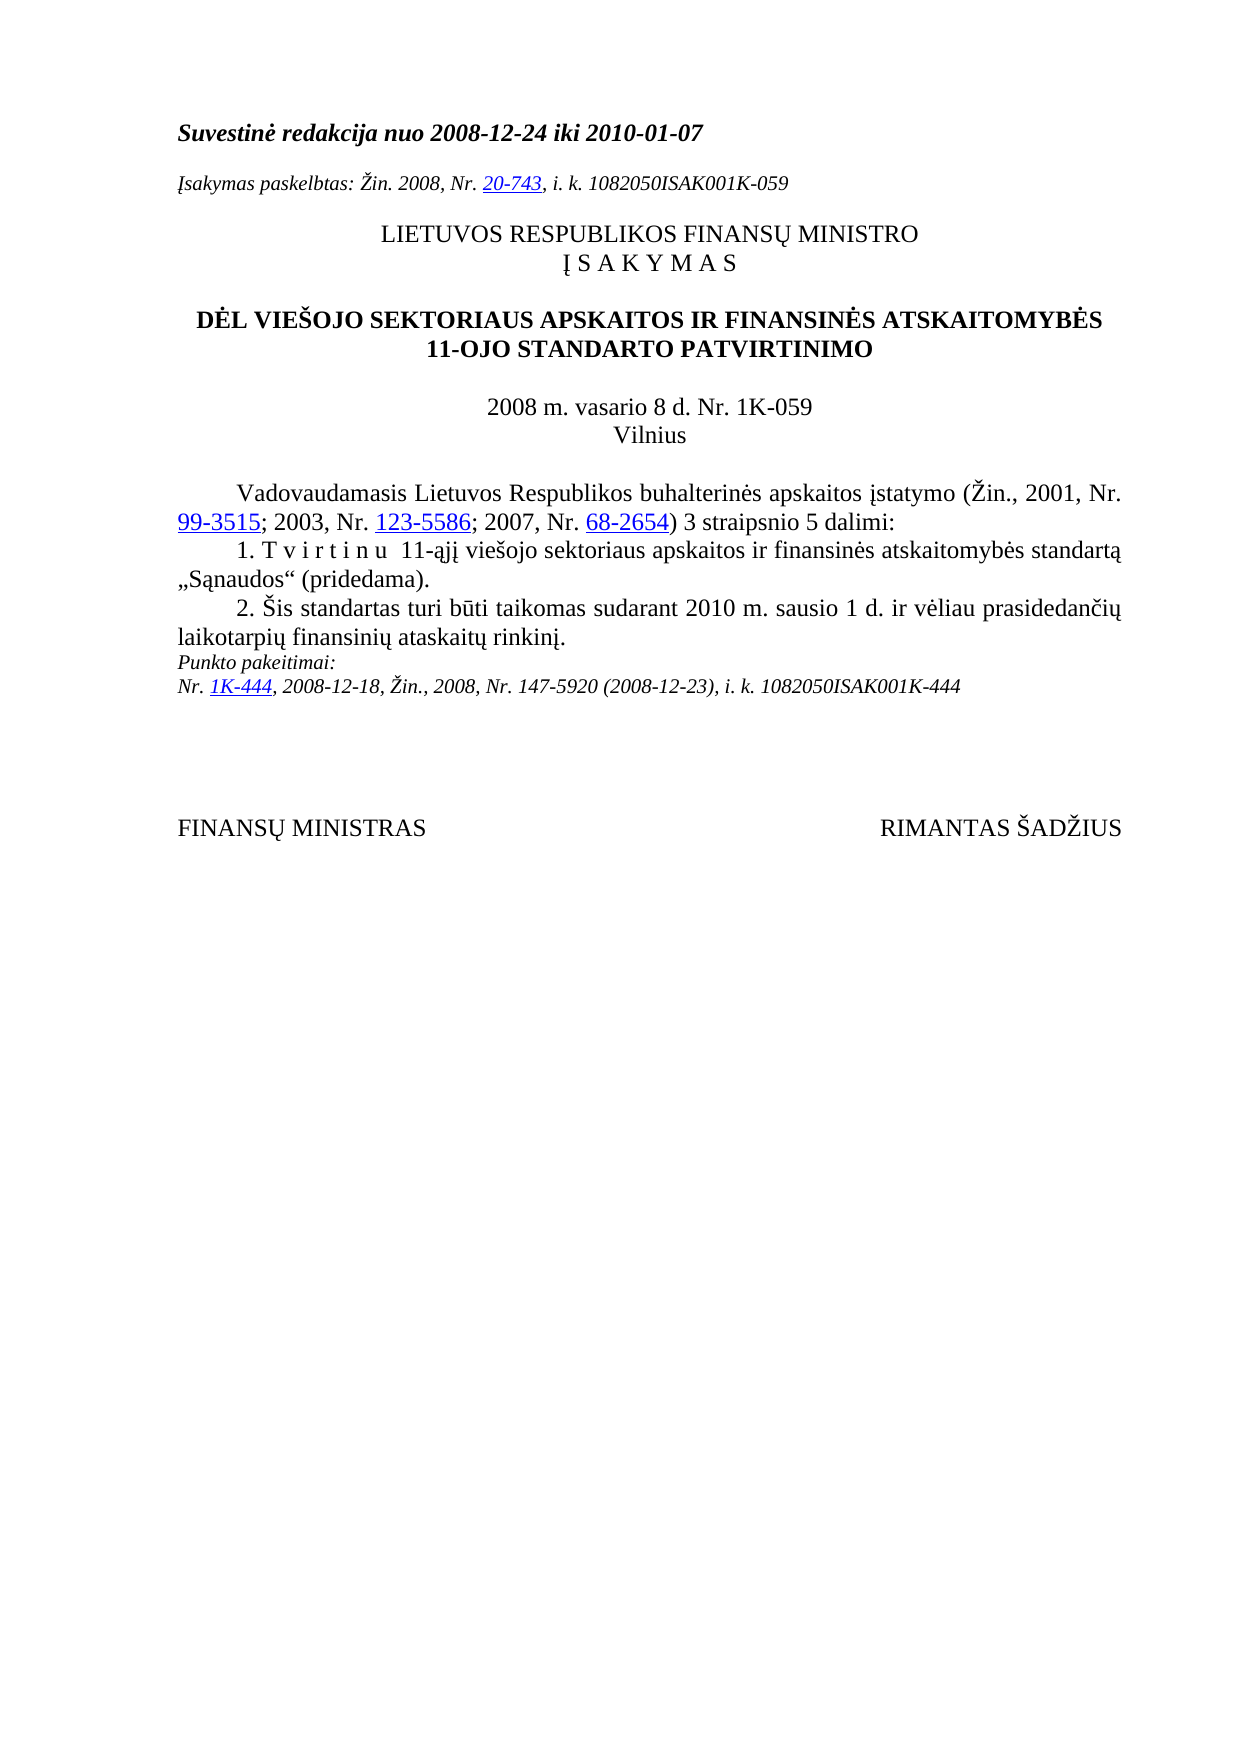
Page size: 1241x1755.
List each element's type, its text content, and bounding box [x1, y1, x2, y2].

text DĖL VIEŠOJO SEKTORIAUS APSKAITOS IR FINANSINĖS ATSKAITOMYBĖS 11-OJO STANDARTO PATVIRTINIMO [177, 305, 1122, 363]
text Įsakymas paskelbtas: Žin. 2008, Nr. 20-743, i. k. 1082050ISAK001K-059 [177, 171, 1122, 195]
text FINANSŲ MINISTRAS RIMANTAS ŠADŽIUS [177, 813, 1122, 842]
text Suvestinė redakcija nuo 2008-12-24 iki 2010-01-07 [177, 118, 1122, 147]
text Nr. 1K-444, 2008-12-18, Žin., 2008, Nr. 147-5920 (2008-12-23), i. k. 1082050ISAK001K-444 [177, 674, 1122, 698]
text Vadovaudamasis Lietuvos Respublikos buhalterinės apskaitos įstatymo (Žin., 2001, Nr. 99-3515; 2003, Nr. 123-5586; 2007, Nr. 68-2654) 3 straipsnio 5 dalimi: [177, 478, 1122, 535]
text 2008 m. vasario 8 d. Nr. 1K-059 [177, 392, 1122, 420]
text 2. Šis standartas turi būti taikomas sudarant 2010 m. sausio 1 d. ir vėliau prasidedančių laikotarpių finansinių ataskaitų rinkinį. [177, 593, 1122, 650]
text 1. Tvirtinu 11-ąjį viešojo sektoriaus apskaitos ir finansinės atskaitomybės standartą „Sąnaudos“ (pridedama). [177, 535, 1122, 593]
text ĮSAKYMAS [177, 248, 1122, 277]
text Punkto pakeitimai: [177, 650, 1122, 674]
text Vilnius [177, 420, 1122, 449]
text LIETUVOS RESPUBLIKOS FINANSŲ MINISTRO [177, 219, 1122, 248]
